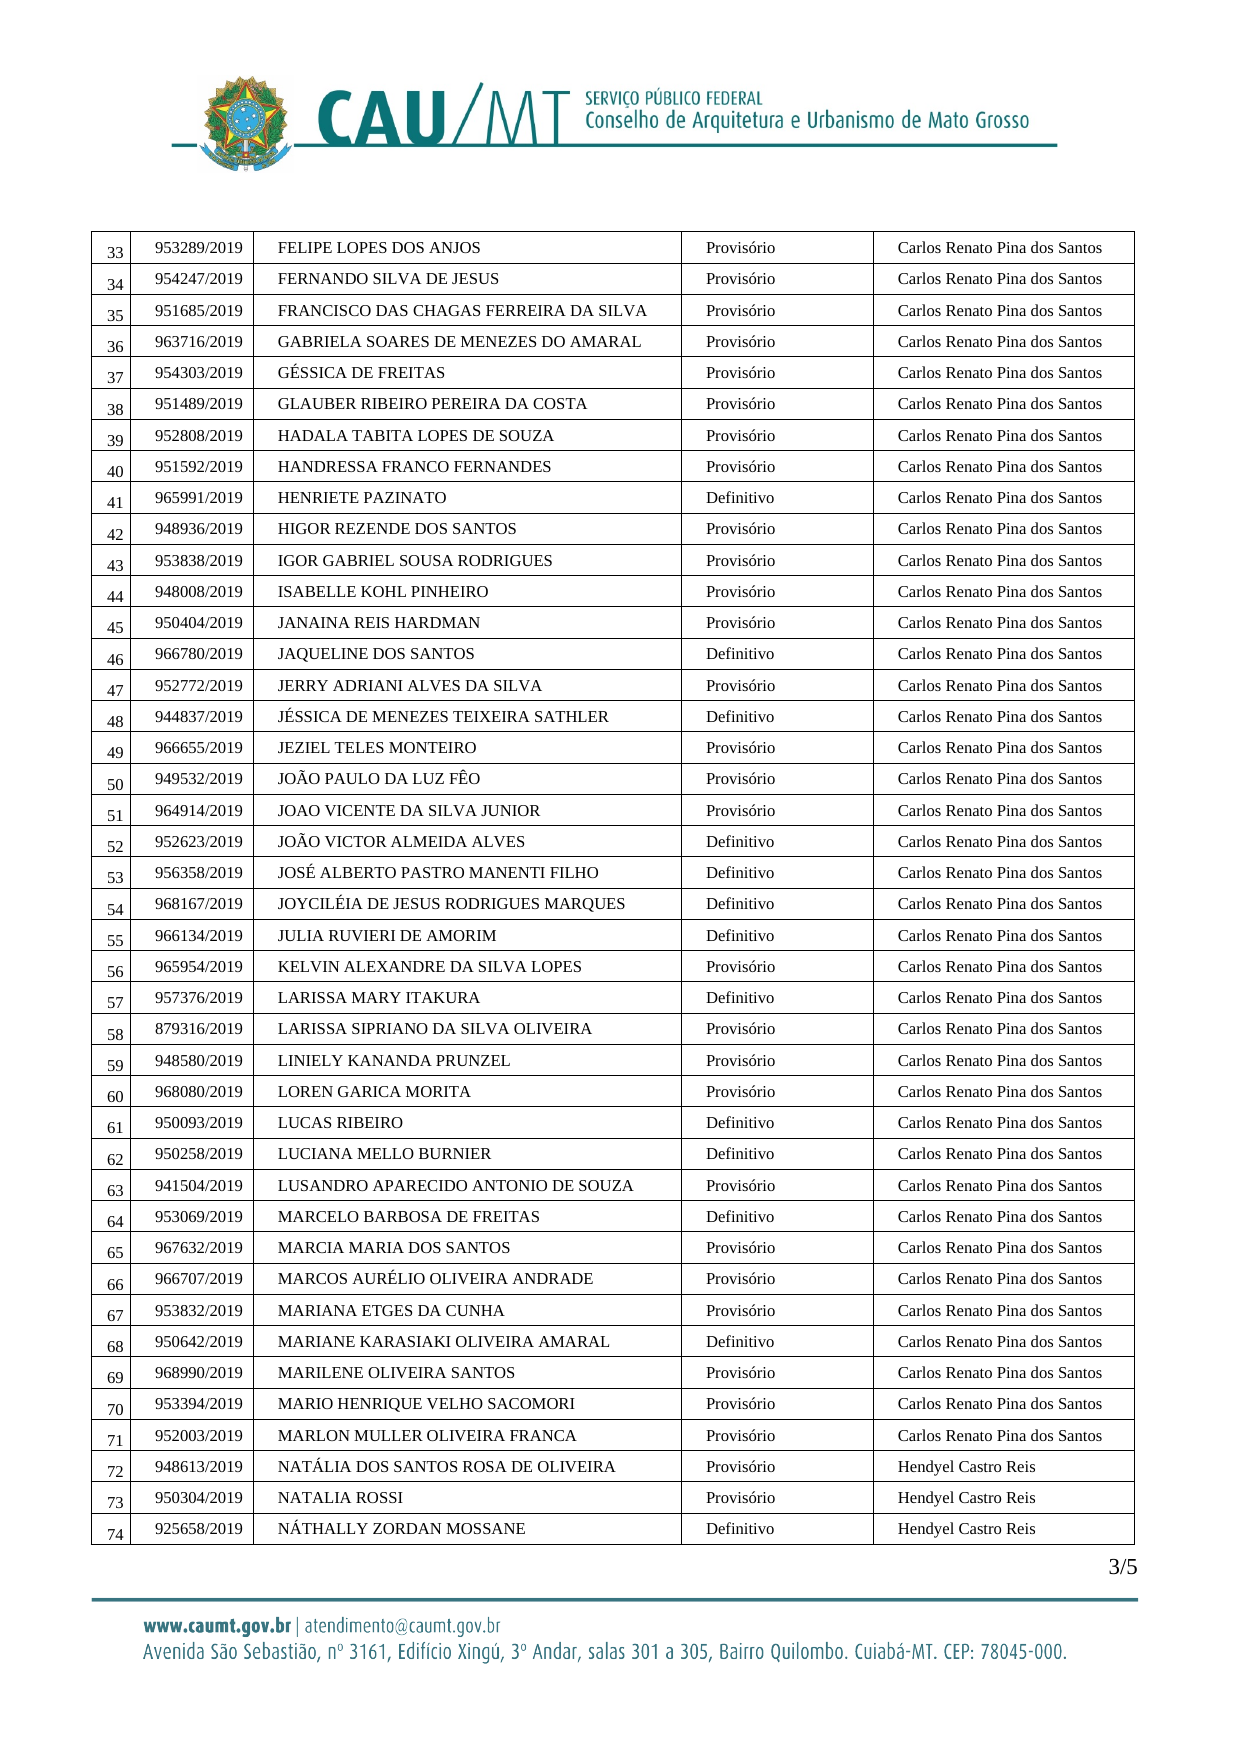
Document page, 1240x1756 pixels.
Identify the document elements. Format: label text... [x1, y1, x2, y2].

table_cell 71 [92, 1420, 130, 1450]
table_cell Hendyel Castro Reis [874, 1451, 1134, 1481]
table_cell 968167/2019 [131, 889, 253, 919]
table_cell 948613/2019 [131, 1451, 253, 1481]
table_cell LUCAS RIBEIRO [254, 1107, 681, 1137]
table_cell 44 [92, 576, 130, 606]
table_cell 63 [92, 1170, 130, 1200]
table_cell HENRIETE PAZINATO [254, 482, 681, 512]
table_cell 953838/2019 [131, 545, 253, 575]
table_cell JANAINA REIS HARDMAN [254, 607, 681, 637]
table_cell JÉSSICA DE MENEZES TEIXEIRA SATHLER [254, 701, 681, 731]
table_cell Carlos Renato Pina dos Santos [874, 1420, 1134, 1450]
table_cell Provisório [682, 326, 873, 356]
table_cell Carlos Renato Pina dos Santos [874, 764, 1134, 794]
table_cell Carlos Renato Pina dos Santos [874, 1076, 1134, 1106]
table_cell Carlos Renato Pina dos Santos [874, 982, 1134, 1012]
table_cell JERRY ADRIANI ALVES DA SILVA [254, 670, 681, 700]
table_cell LUCIANA MELLO BURNIER [254, 1139, 681, 1169]
table_cell 72 [92, 1451, 130, 1481]
table_cell IGOR GABRIEL SOUSA RODRIGUES [254, 545, 681, 575]
table_cell 68 [92, 1326, 130, 1356]
table_cell Definitivo [682, 889, 873, 919]
table_cell Carlos Renato Pina dos Santos [874, 514, 1134, 544]
table_cell Hendyel Castro Reis [874, 1514, 1134, 1544]
table_cell Provisório [682, 795, 873, 825]
table_cell 56 [92, 951, 130, 981]
table_cell Provisório [682, 545, 873, 575]
table_cell KELVIN ALEXANDRE DA SILVA LOPES [254, 951, 681, 981]
table_cell Hendyel Castro Reis [874, 1482, 1134, 1512]
table_cell 952772/2019 [131, 670, 253, 700]
table_cell Carlos Renato Pina dos Santos [874, 795, 1134, 825]
table_cell 949532/2019 [131, 764, 253, 794]
table_cell Carlos Renato Pina dos Santos [874, 701, 1134, 731]
table_cell Definitivo [682, 1326, 873, 1356]
table_cell Definitivo [682, 1201, 873, 1231]
table_cell Definitivo [682, 1107, 873, 1137]
table_cell 941504/2019 [131, 1170, 253, 1200]
table_cell 951489/2019 [131, 389, 253, 419]
table_cell Carlos Renato Pina dos Santos [874, 639, 1134, 669]
table_cell Carlos Renato Pina dos Santos [874, 1232, 1134, 1262]
table_cell 42 [92, 514, 130, 544]
table_cell Definitivo [682, 920, 873, 950]
table_cell 60 [92, 1076, 130, 1106]
table_cell Carlos Renato Pina dos Santos [874, 326, 1134, 356]
table_cell GLAUBER RIBEIRO PEREIRA DA COSTA [254, 389, 681, 419]
table_cell 49 [92, 732, 130, 762]
table_cell 952623/2019 [131, 826, 253, 856]
table_cell Carlos Renato Pina dos Santos [874, 357, 1134, 387]
table_cell Provisório [682, 607, 873, 637]
table_cell 950258/2019 [131, 1139, 253, 1169]
table_cell 954303/2019 [131, 357, 253, 387]
table_cell 953069/2019 [131, 1201, 253, 1231]
table_cell LARISSA MARY ITAKURA [254, 982, 681, 1012]
table_cell Definitivo [682, 639, 873, 669]
table_cell Provisório [682, 1420, 873, 1450]
table_cell 950093/2019 [131, 1107, 253, 1137]
table_cell Carlos Renato Pina dos Santos [874, 1389, 1134, 1419]
table_cell 966780/2019 [131, 639, 253, 669]
table_cell 34 [92, 264, 130, 294]
table_cell JOSÉ ALBERTO PASTRO MANENTI FILHO [254, 857, 681, 887]
table_cell Carlos Renato Pina dos Santos [874, 232, 1134, 262]
table_cell Definitivo [682, 982, 873, 1012]
table_cell Provisório [682, 451, 873, 481]
table_cell 963716/2019 [131, 326, 253, 356]
table_cell JOÃO VICTOR ALMEIDA ALVES [254, 826, 681, 856]
table_cell 52 [92, 826, 130, 856]
table_cell 953394/2019 [131, 1389, 253, 1419]
table_cell 944837/2019 [131, 701, 253, 731]
table_cell 40 [92, 451, 130, 481]
table_cell Carlos Renato Pina dos Santos [874, 451, 1134, 481]
table_cell 965991/2019 [131, 482, 253, 512]
table_cell Carlos Renato Pina dos Santos [874, 826, 1134, 856]
table_cell Carlos Renato Pina dos Santos [874, 1264, 1134, 1294]
table_cell Carlos Renato Pina dos Santos [874, 482, 1134, 512]
table_cell Carlos Renato Pina dos Santos [874, 420, 1134, 450]
table_cell 51 [92, 795, 130, 825]
table_cell 950404/2019 [131, 607, 253, 637]
table_cell 957376/2019 [131, 982, 253, 1012]
table_cell 64 [92, 1201, 130, 1231]
table_cell 62 [92, 1139, 130, 1169]
table_cell 37 [92, 357, 130, 387]
table_cell Provisório [682, 1264, 873, 1294]
table_cell 951592/2019 [131, 451, 253, 481]
table_cell 953289/2019 [131, 232, 253, 262]
table_cell 74 [92, 1514, 130, 1544]
table_cell Provisório [682, 1076, 873, 1106]
table_cell JAQUELINE DOS SANTOS [254, 639, 681, 669]
table_cell Carlos Renato Pina dos Santos [874, 1201, 1134, 1231]
table_cell 35 [92, 295, 130, 325]
table_cell Carlos Renato Pina dos Santos [874, 857, 1134, 887]
table_cell 925658/2019 [131, 1514, 253, 1544]
table_cell 952003/2019 [131, 1420, 253, 1450]
table_cell Provisório [682, 951, 873, 981]
table_cell 967632/2019 [131, 1232, 253, 1262]
table_cell Carlos Renato Pina dos Santos [874, 1139, 1134, 1169]
table_cell MARIO HENRIQUE VELHO SACOMORI [254, 1389, 681, 1419]
table_cell Carlos Renato Pina dos Santos [874, 1014, 1134, 1044]
table_cell 58 [92, 1014, 130, 1044]
table_cell Provisório [682, 1357, 873, 1387]
table_cell 55 [92, 920, 130, 950]
table_cell Provisório [682, 1451, 873, 1481]
table_cell Carlos Renato Pina dos Santos [874, 1170, 1134, 1200]
table_cell 33 [92, 232, 130, 262]
table_cell 953832/2019 [131, 1295, 253, 1325]
table_cell 41 [92, 482, 130, 512]
table_cell MARIANA ETGES DA CUNHA [254, 1295, 681, 1325]
table_cell Provisório [682, 420, 873, 450]
table_cell 950304/2019 [131, 1482, 253, 1512]
table_cell Carlos Renato Pina dos Santos [874, 1295, 1134, 1325]
table_cell Definitivo [682, 857, 873, 887]
table_cell HANDRESSA FRANCO FERNANDES [254, 451, 681, 481]
table_cell MARCELO BARBOSA DE FREITAS [254, 1201, 681, 1231]
table_cell MARCOS AURÉLIO OLIVEIRA ANDRADE [254, 1264, 681, 1294]
table_cell Definitivo [682, 701, 873, 731]
table_cell NÁTHALLY ZORDAN MOSSANE [254, 1514, 681, 1544]
table_cell Carlos Renato Pina dos Santos [874, 670, 1134, 700]
table_cell JEZIEL TELES MONTEIRO [254, 732, 681, 762]
table_cell FELIPE LOPES DOS ANJOS [254, 232, 681, 262]
table_cell 45 [92, 607, 130, 637]
table_cell Carlos Renato Pina dos Santos [874, 1045, 1134, 1075]
table_cell Provisório [682, 670, 873, 700]
table_cell 952808/2019 [131, 420, 253, 450]
table_cell Provisório [682, 576, 873, 606]
table_cell JOAO VICENTE DA SILVA JUNIOR [254, 795, 681, 825]
table_cell 53 [92, 857, 130, 887]
table_cell Provisório [682, 1014, 873, 1044]
table_cell 968990/2019 [131, 1357, 253, 1387]
table_cell FERNANDO SILVA DE JESUS [254, 264, 681, 294]
table_cell MARCIA MARIA DOS SANTOS [254, 1232, 681, 1262]
table_cell Provisório [682, 232, 873, 262]
table_cell Provisório [682, 1389, 873, 1419]
table_cell Carlos Renato Pina dos Santos [874, 295, 1134, 325]
table_cell 43 [92, 545, 130, 575]
table_cell Provisório [682, 357, 873, 387]
table_cell Provisório [682, 1295, 873, 1325]
table_cell Carlos Renato Pina dos Santos [874, 951, 1134, 981]
table_cell 65 [92, 1232, 130, 1262]
table_cell Provisório [682, 514, 873, 544]
table_cell 54 [92, 889, 130, 919]
table_cell Provisório [682, 764, 873, 794]
table_cell Carlos Renato Pina dos Santos [874, 920, 1134, 950]
table_cell GABRIELA SOARES DE MENEZES DO AMARAL [254, 326, 681, 356]
table_cell HADALA TABITA LOPES DE SOUZA [254, 420, 681, 450]
table_cell HIGOR REZENDE DOS SANTOS [254, 514, 681, 544]
table_cell 57 [92, 982, 130, 1012]
table_cell 948580/2019 [131, 1045, 253, 1075]
table_cell Provisório [682, 295, 873, 325]
table_cell 950642/2019 [131, 1326, 253, 1356]
table_cell 66 [92, 1264, 130, 1294]
table_cell 73 [92, 1482, 130, 1512]
table_cell 948008/2019 [131, 576, 253, 606]
table_cell Carlos Renato Pina dos Santos [874, 1357, 1134, 1387]
table_cell Carlos Renato Pina dos Santos [874, 889, 1134, 919]
table_cell Carlos Renato Pina dos Santos [874, 732, 1134, 762]
table_cell 879316/2019 [131, 1014, 253, 1044]
table_cell Carlos Renato Pina dos Santos [874, 607, 1134, 637]
table_cell Carlos Renato Pina dos Santos [874, 576, 1134, 606]
table_cell Provisório [682, 264, 873, 294]
table_cell 70 [92, 1389, 130, 1419]
table_cell MARILENE OLIVEIRA SANTOS [254, 1357, 681, 1387]
table_cell Definitivo [682, 1139, 873, 1169]
table_cell Carlos Renato Pina dos Santos [874, 1107, 1134, 1137]
table_cell LUSANDRO APARECIDO ANTONIO DE SOUZA [254, 1170, 681, 1200]
table_cell 968080/2019 [131, 1076, 253, 1106]
table_cell 50 [92, 764, 130, 794]
table_cell Definitivo [682, 826, 873, 856]
table_cell FRANCISCO DAS CHAGAS FERREIRA DA SILVA [254, 295, 681, 325]
table_cell 48 [92, 701, 130, 731]
table_cell Carlos Renato Pina dos Santos [874, 545, 1134, 575]
table_cell JOÃO PAULO DA LUZ FÊO [254, 764, 681, 794]
table_cell LINIELY KANANDA PRUNZEL [254, 1045, 681, 1075]
table_cell 951685/2019 [131, 295, 253, 325]
table_cell JOYCILÉIA DE JESUS RODRIGUES MARQUES [254, 889, 681, 919]
table_cell 39 [92, 420, 130, 450]
table_cell Carlos Renato Pina dos Santos [874, 264, 1134, 294]
table_cell NATÁLIA DOS SANTOS ROSA DE OLIVEIRA [254, 1451, 681, 1481]
table_cell Definitivo [682, 1514, 873, 1544]
table_cell 965954/2019 [131, 951, 253, 981]
table_cell Carlos Renato Pina dos Santos [874, 389, 1134, 419]
table_cell GÉSSICA DE FREITAS [254, 357, 681, 387]
table_cell 956358/2019 [131, 857, 253, 887]
table_cell 948936/2019 [131, 514, 253, 544]
table_cell LARISSA SIPRIANO DA SILVA OLIVEIRA [254, 1014, 681, 1044]
table_cell MARLON MULLER OLIVEIRA FRANCA [254, 1420, 681, 1450]
table_cell 966655/2019 [131, 732, 253, 762]
table_cell 36 [92, 326, 130, 356]
table_cell 46 [92, 639, 130, 669]
table_cell 966707/2019 [131, 1264, 253, 1294]
table_cell 38 [92, 389, 130, 419]
table_cell LOREN GARICA MORITA [254, 1076, 681, 1106]
table_cell ISABELLE KOHL PINHEIRO [254, 576, 681, 606]
table_cell MARIANE KARASIAKI OLIVEIRA AMARAL [254, 1326, 681, 1356]
table_cell 954247/2019 [131, 264, 253, 294]
table_cell JULIA RUVIERI DE AMORIM [254, 920, 681, 950]
table_cell Provisório [682, 389, 873, 419]
table_cell 964914/2019 [131, 795, 253, 825]
table_cell 59 [92, 1045, 130, 1075]
table_cell 61 [92, 1107, 130, 1137]
table_cell 69 [92, 1357, 130, 1387]
table_cell Carlos Renato Pina dos Santos [874, 1326, 1134, 1356]
table_cell NATALIA ROSSI [254, 1482, 681, 1512]
table_cell Provisório [682, 732, 873, 762]
table_cell Definitivo [682, 482, 873, 512]
table_cell Provisório [682, 1482, 873, 1512]
table_cell Provisório [682, 1232, 873, 1262]
table_cell 67 [92, 1295, 130, 1325]
table_cell 966134/2019 [131, 920, 253, 950]
table_cell 47 [92, 670, 130, 700]
table_cell Provisório [682, 1170, 873, 1200]
table_cell Provisório [682, 1045, 873, 1075]
